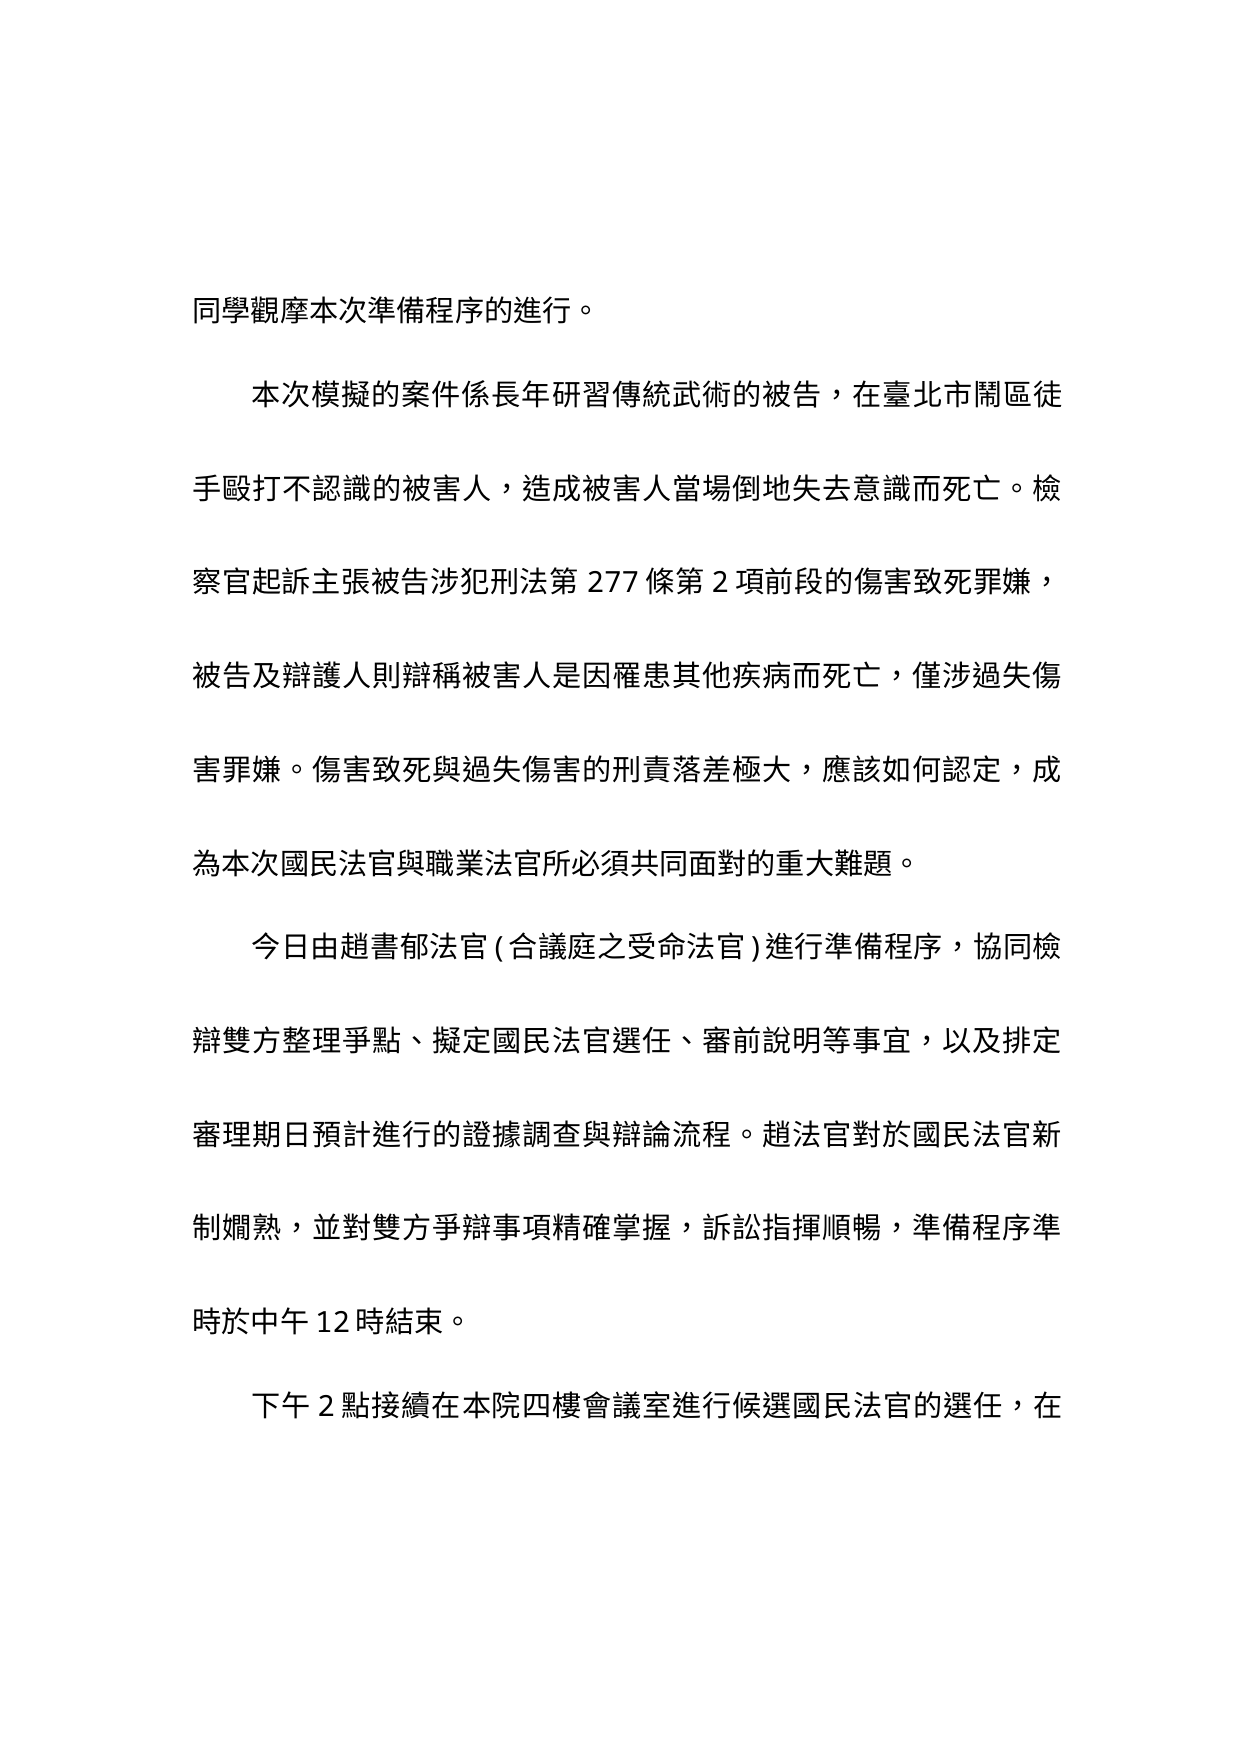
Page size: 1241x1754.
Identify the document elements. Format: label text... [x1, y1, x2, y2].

text 下午2點接續在本院四樓會議室進行候選國民法官的選任，在 [192, 1362, 1063, 1424]
text 今日由趙書郁法官(合議庭之受命法官)進行準備程序，協同檢辯雙方整理爭點、擬定國民法官選任、審前說明等事宜，以及排定審理期日預計進行的證據調查與辯論流程。趙法官對於國民法官新制嫺熟，並對雙方爭辯事項精確掌握，訴訟指揮順暢，準備程序準時於中午12時結束。 [192, 903, 1063, 1341]
text 本次模擬的案件係長年研習傳統武術的被告，在臺北市鬧區徒手毆打不認識的被害人，造成被害人當場倒地失去意識而死亡。檢察官起訴主張被告涉犯刑法第277條第2項前段的傷害致死罪嫌，被告及辯護人則辯稱被害人是因罹患其他疾病而死亡，僅涉過失傷害罪嫌。傷害致死與過失傷害的刑責落差極大，應該如何認定，成為本次國民法官與職業法官所必須共同面對的重大難題。 [192, 351, 1063, 882]
text 本院第一場次國民法官新制模擬法庭於民國110年2月24日圓滿閉幕後，緊接於今日(3日)上午9時30分於第七法庭進行第二場次準備程序及選任候選國民法官。本次邀得臺北地方檢察署周章欽檢察長、臺灣高等法院呂煜仁法官、司法改革基金會林永頌董事長、臺灣陪審團協會鄭文龍理事、政治大學陳柏良助理教授蒞臨指導，本院大禮堂亦同步轉播，提供審檢辯各方實務界人士及各校法律系同學觀摩本次準備程序的進行。 [192, 267, 1063, 330]
